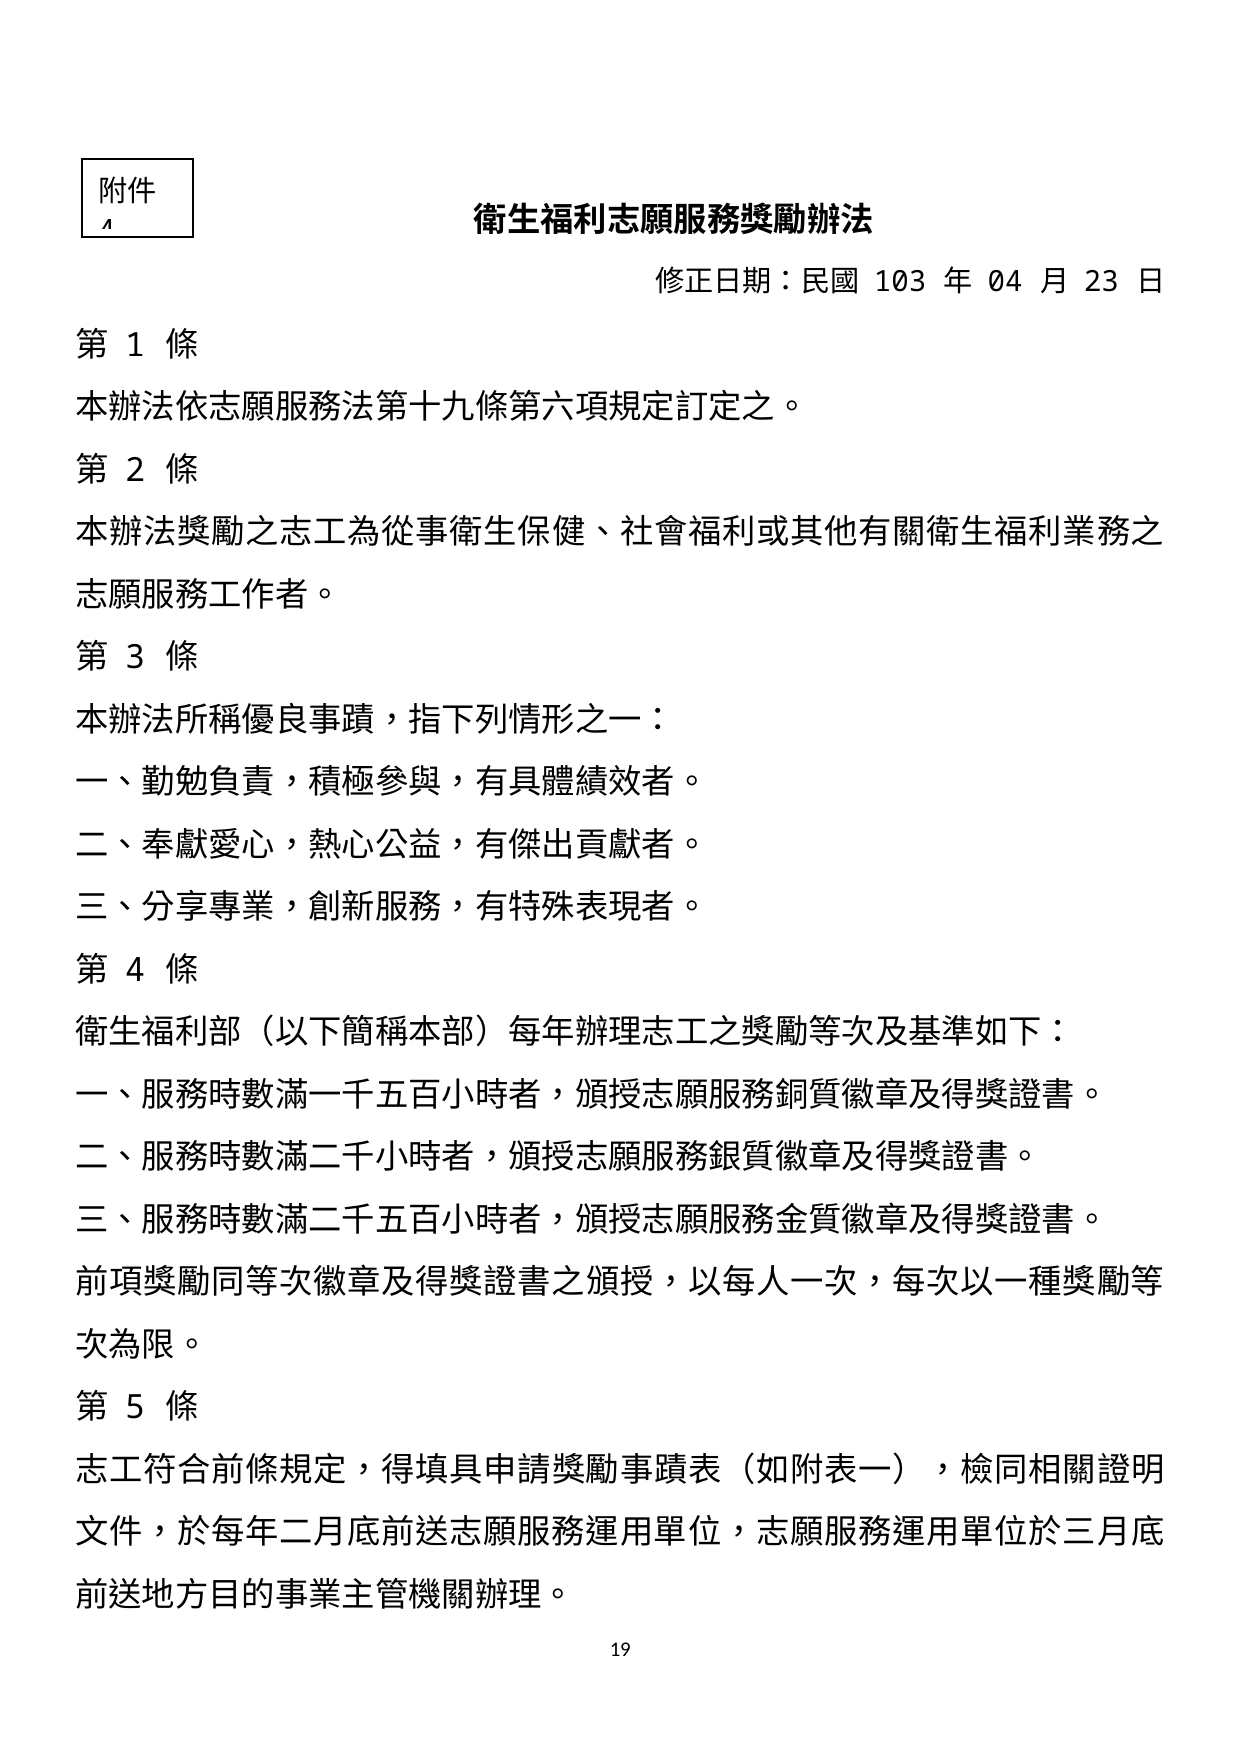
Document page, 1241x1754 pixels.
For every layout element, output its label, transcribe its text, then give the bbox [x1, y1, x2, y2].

text 第 4 條 [75, 925, 1165, 987]
text 第 3 條 [75, 612, 1165, 675]
text 志工符合前條規定，得填具申請獎勵事蹟表（如附表一），檢同相關證明文件，於每年二月底前送志願服務運用單位，志願服務運用單位於三月底前送地方目的事業主管機關辦理。 [75, 1425, 1165, 1612]
text 第 2 條 [75, 425, 1165, 487]
text 第 1 條 [75, 300, 1165, 362]
text 三、服務時數滿二千五百小時者，頒授志願服務金質徽章及得獎證書。 [75, 1175, 1165, 1237]
text 修正日期：民國 103 年 04 月 23 日 [75, 237, 1165, 300]
text 前項獎勵同等次徽章及得獎證書之頒授，以每人一次，每次以一種獎勵等次為限。 [75, 1237, 1165, 1362]
text 衛生福利志願服務獎勵辦法 [194, 175, 1167, 237]
text 三、分享專業，創新服務，有特殊表現者。 [75, 862, 1165, 925]
text 本辦法獎勵之志工為從事衛生保健、社會福利或其他有關衛生福利業務之志願服務工作者。 [75, 487, 1165, 612]
text 二、服務時數滿二千小時者，頒授志願服務銀質徽章及得獎證書。 [75, 1112, 1165, 1175]
text 一、勤勉負責，積極參與，有具體績效者。 [75, 737, 1165, 800]
text 二、奉獻愛心，熱心公益，有傑出貢獻者。 [75, 800, 1165, 862]
text 附件4 [98, 167, 177, 229]
text 一、服務時數滿一千五百小時者，頒授志願服務銅質徽章及得獎證書。 [75, 1050, 1165, 1112]
text 本辦法所稱優良事蹟，指下列情形之一： [75, 675, 1165, 737]
text 第 5 條 [75, 1362, 1165, 1425]
text 衛生福利志願服務獎勵辦法 [83, 160, 192, 236]
text 衛生福利部（以下簡稱本部）每年辦理志工之獎勵等次及基準如下： [75, 987, 1165, 1050]
text 本辦法依志願服務法第十九條第六項規定訂定之。 [75, 362, 1165, 425]
